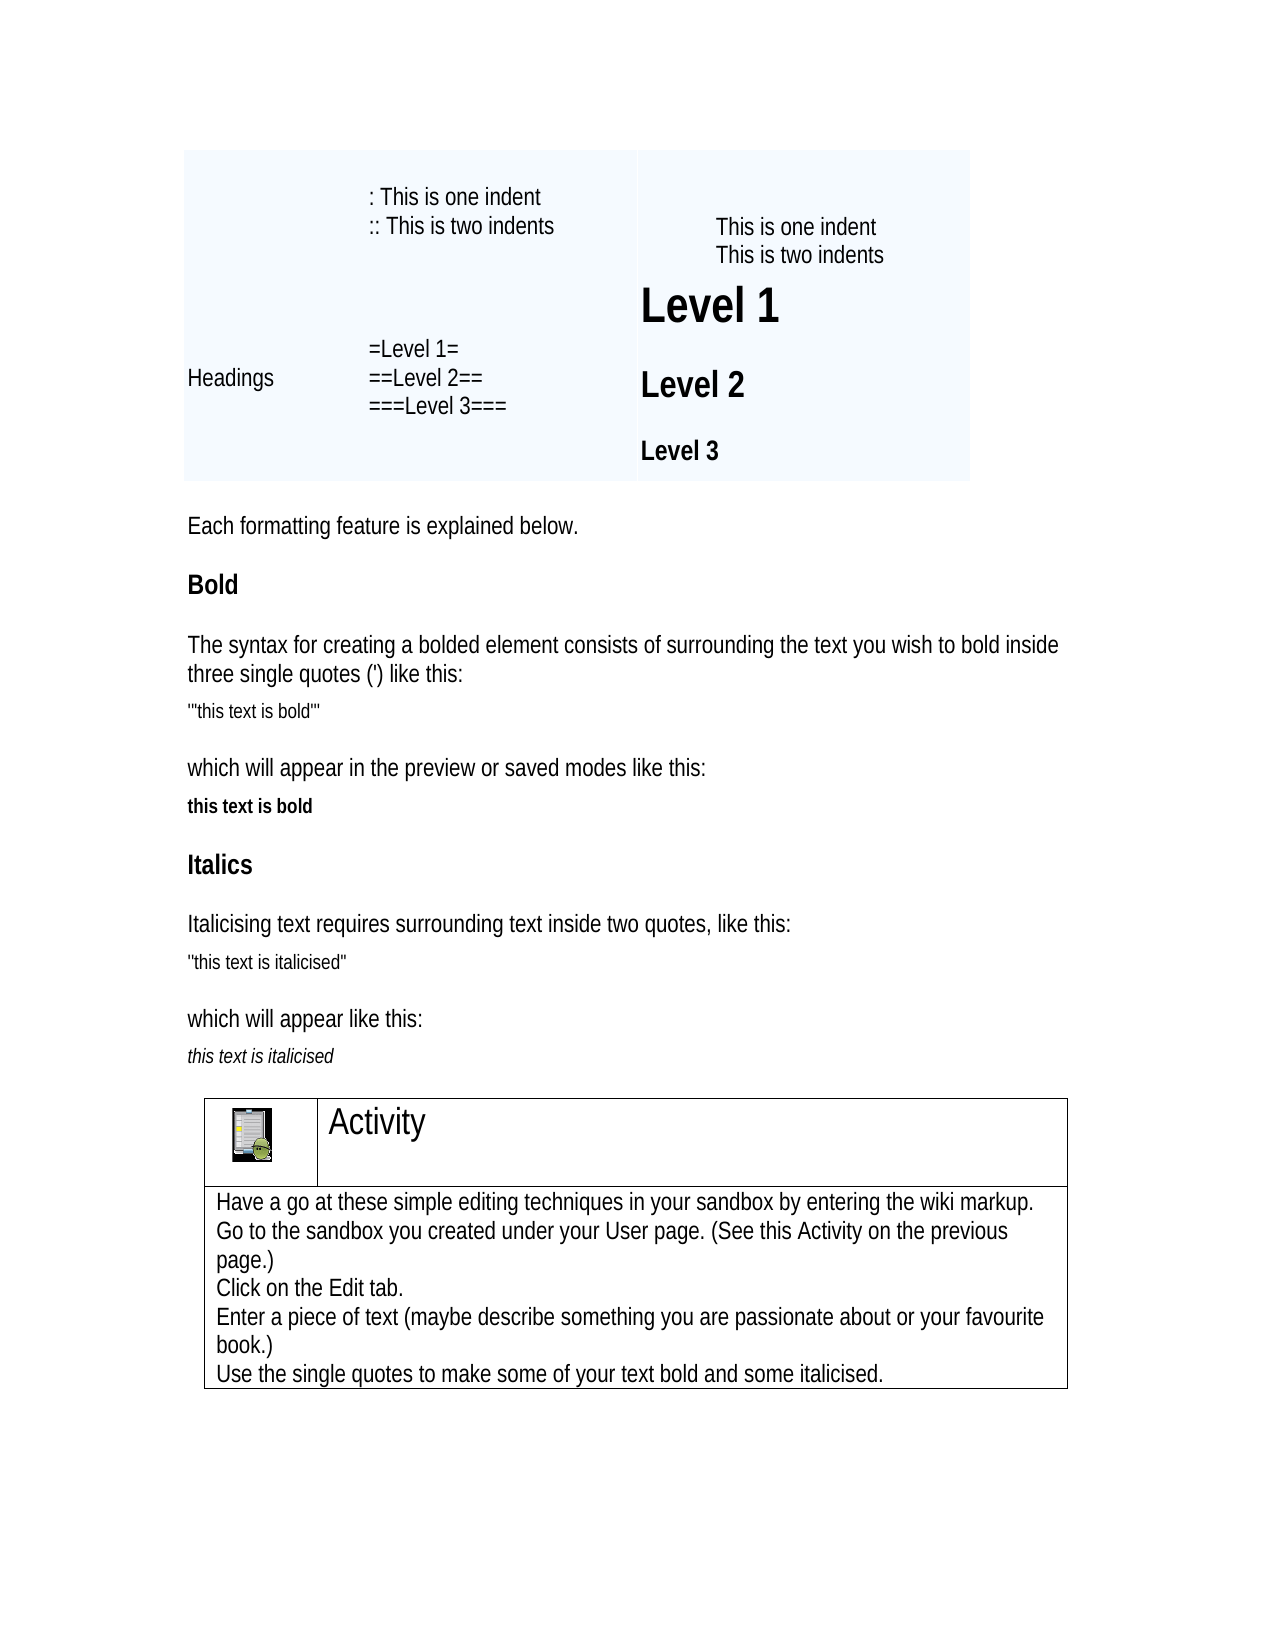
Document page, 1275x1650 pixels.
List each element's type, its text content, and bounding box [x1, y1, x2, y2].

text '''this text is bold''' [187, 699, 1087, 723]
table_cell Have a go at these simple editing techniques in your sandbox by entering the wiki markup. Go to the sandbox you created under your User page. (See this Activity on the previous page.) Click on the Edit tab. Enter a piece of text (maybe describe something you are passionate about or your favourite book.) Use the single quotes to make some of your text bold and some italicised. [205, 1187, 1067, 1388]
table_cell =Level 1= ==Level 2== ===Level 3=== [366, 272, 637, 481]
table_cell Level 1 Level 2 Level 3 [638, 272, 970, 481]
table_header [205, 1099, 317, 1186]
text ''this text is italicised'' [187, 950, 1087, 974]
text Each formatting feature is explained below. [187, 511, 1087, 539]
text which will appear like this: [187, 1004, 1087, 1032]
text which will appear in the preview or saved modes like this: [187, 753, 1087, 782]
text Italicising text requires surrounding text inside two quotes, like this: [187, 909, 1087, 938]
table_cell : This is one indent :: This is two indents [366, 150, 637, 272]
text The syntax for creating a bolded element consists of surrounding the text you wish to bold inside three single quotes (') like this: [187, 630, 1087, 687]
subtitle Bold [187, 568, 1087, 601]
text this text is bold [187, 794, 1087, 818]
text this text is italicised [187, 1044, 1087, 1068]
subtitle Italics [187, 848, 1087, 880]
table_header Activity [318, 1099, 1067, 1186]
table_cell [184, 150, 366, 272]
table_cell This is one indent This is two indents [638, 150, 970, 272]
table_cell Headings [184, 272, 366, 481]
